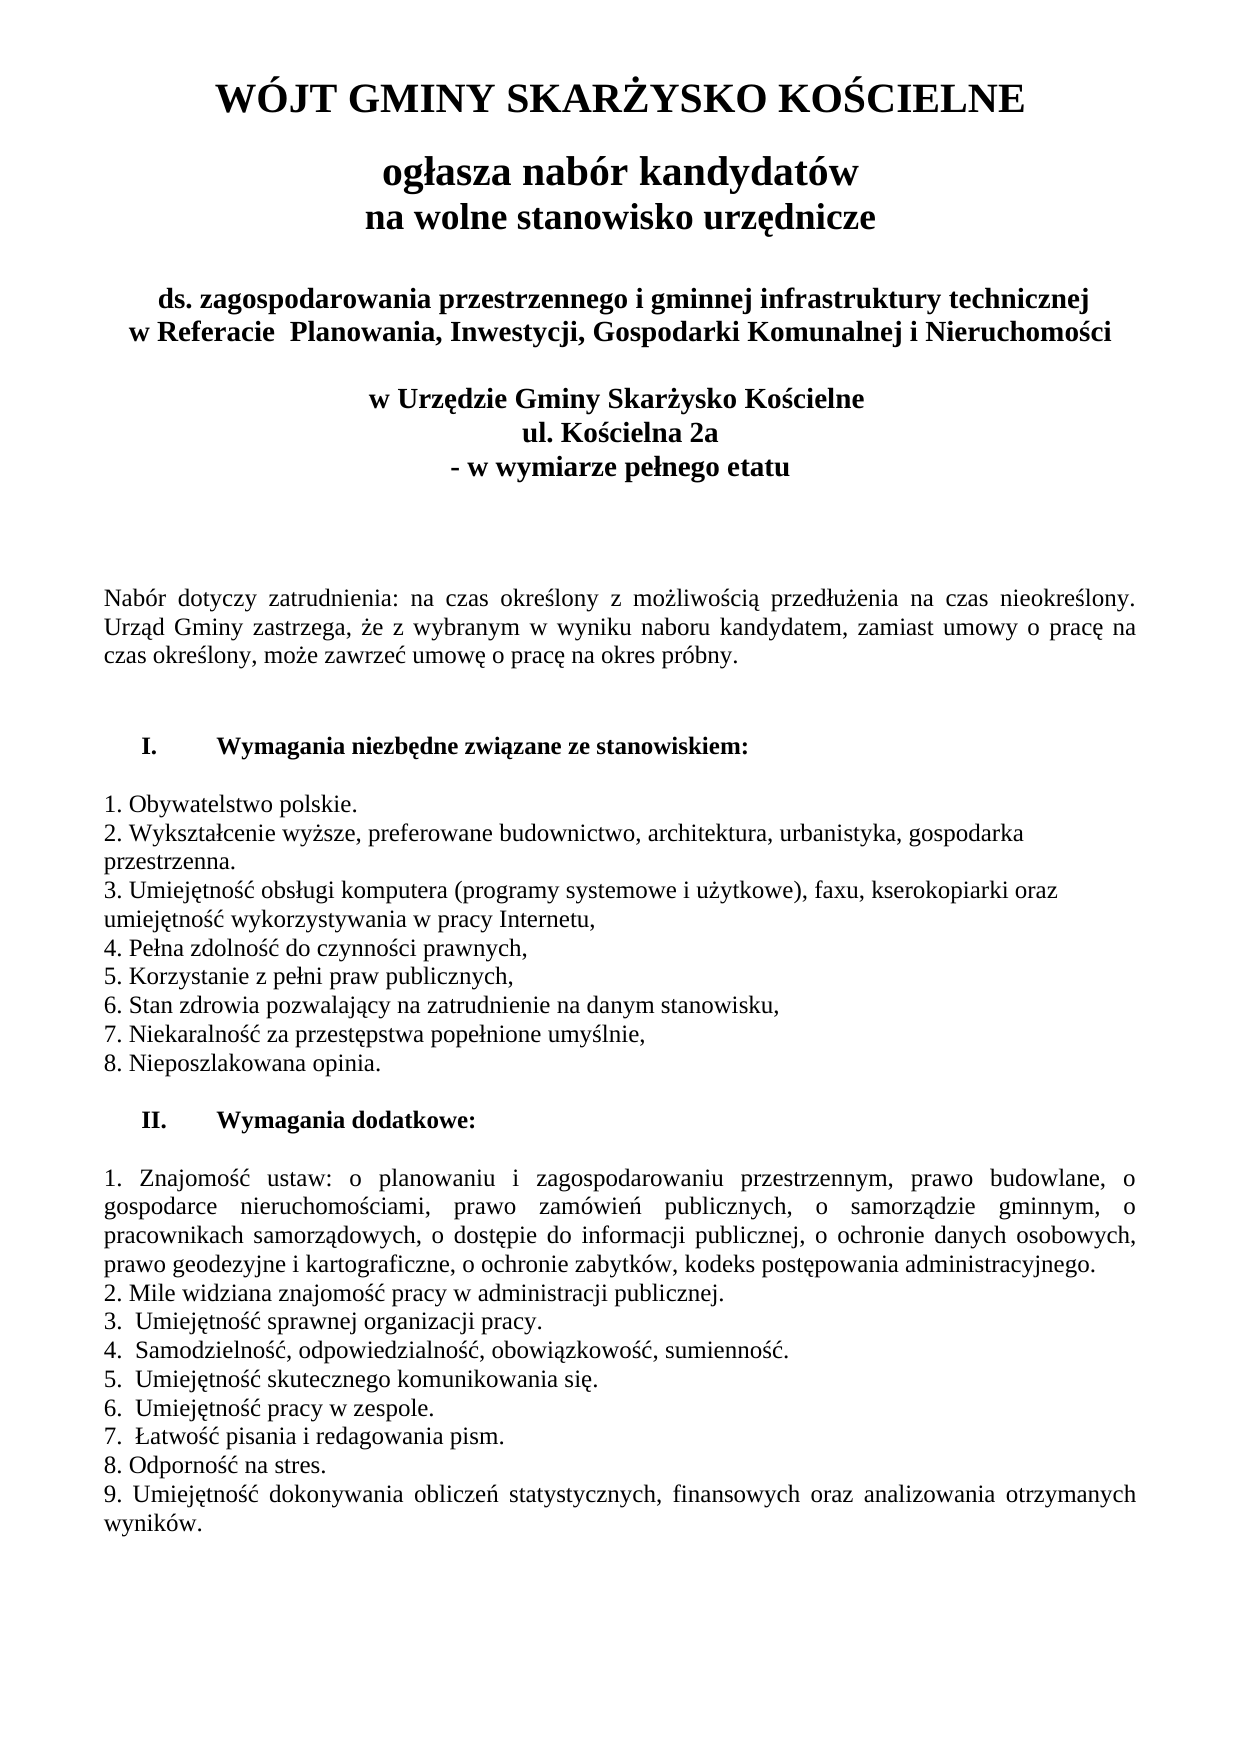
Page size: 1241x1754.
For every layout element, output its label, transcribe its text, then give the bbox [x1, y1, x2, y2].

text 2. Mile widziana znajomość pracy w administracji publicznej. [103, 1278, 1137, 1306]
text 1. Znajomość ustaw: o planowaniu i zagospodarowaniu przestrzennym, prawo budowlane, o gospodarce nieruchomościami, prawo zamówień publicznych, o samorządzie gminnym, o pracownikach samorządowych, o dostępie do informacji publicznej, o ochronie danych osobowych, prawo geodezyjne i kartograficzne, o ochronie zabytków, kodeks postępowania administracyjnego. [103, 1163, 1137, 1278]
text ds. zagospodarowania przestrzennego i gminnej infrastruktury technicznej [103, 281, 1137, 314]
text 6. Umiejętność pracy w zespole. [103, 1393, 1137, 1421]
text ul. Kościelna 2a [103, 415, 1137, 449]
text 7. Łatwość pisania i redagowania pism. [103, 1421, 1137, 1450]
text w Referacie Planowania, Inwestycji, Gospodarki Komunalnej i Nieruchomości [103, 314, 1137, 348]
text ogłasza nabór kandydatów [103, 147, 1137, 195]
text 3. Umiejętność obsługi komputera (programy systemowe i użytkowe), faxu, kserokopiarki oraz umiejętność wykorzystywania w pracy Internetu, 4. Pełna zdolność do czynności prawnych, 5. Korzystanie z pełni praw publicznych, 6. Stan zdrowia pozwalający na zatrudnienie na danym stanowisku, 7. Niekaralność za przestępstwa popełnione umyślnie, 8. Nieposzlakowana opinia. [103, 875, 1137, 1076]
text 1. Obywatelstwo polskie. [103, 789, 1137, 818]
text 3. Umiejętność sprawnej organizacji pracy. [103, 1306, 1137, 1335]
list Wymagania dodatkowe: [141, 1105, 1137, 1134]
text 2. Wykształcenie wyższe, preferowane budownictwo, architektura, urbanistyka, gospodarka przestrzenna. [103, 818, 1137, 875]
list Wymagania niezbędne związane ze stanowiskiem: [141, 731, 1137, 760]
text WÓJT GMINY SKARŻYSKO KOŚCIELNE [103, 74, 1137, 122]
text 8. Odporność na stres. [103, 1450, 1137, 1479]
text Nabór dotyczy zatrudnienia: na czas określony z możliwością przedłużenia na czas nieokreślony. Urząd Gminy zastrzega, że z wybranym w wyniku naboru kandydatem, zamiast umowy o pracę na czas określony, może zawrzeć umowę o pracę na okres próbny. [103, 583, 1137, 669]
text 5. Umiejętność skutecznego komunikowania się. [103, 1364, 1137, 1393]
text 4. Samodzielność, odpowiedzialność, obowiązkowość, sumienność. [103, 1335, 1137, 1364]
text 9. Umiejętność dokonywania obliczeń statystycznych, finansowych oraz analizowania otrzymanych wyników. [103, 1479, 1137, 1536]
text w Urzędzie Gminy Skarżysko Kościelne [103, 382, 1137, 415]
text - w wymiarze pełnego etatu [103, 449, 1137, 482]
text na wolne stanowisko urzędnicze [103, 195, 1137, 238]
